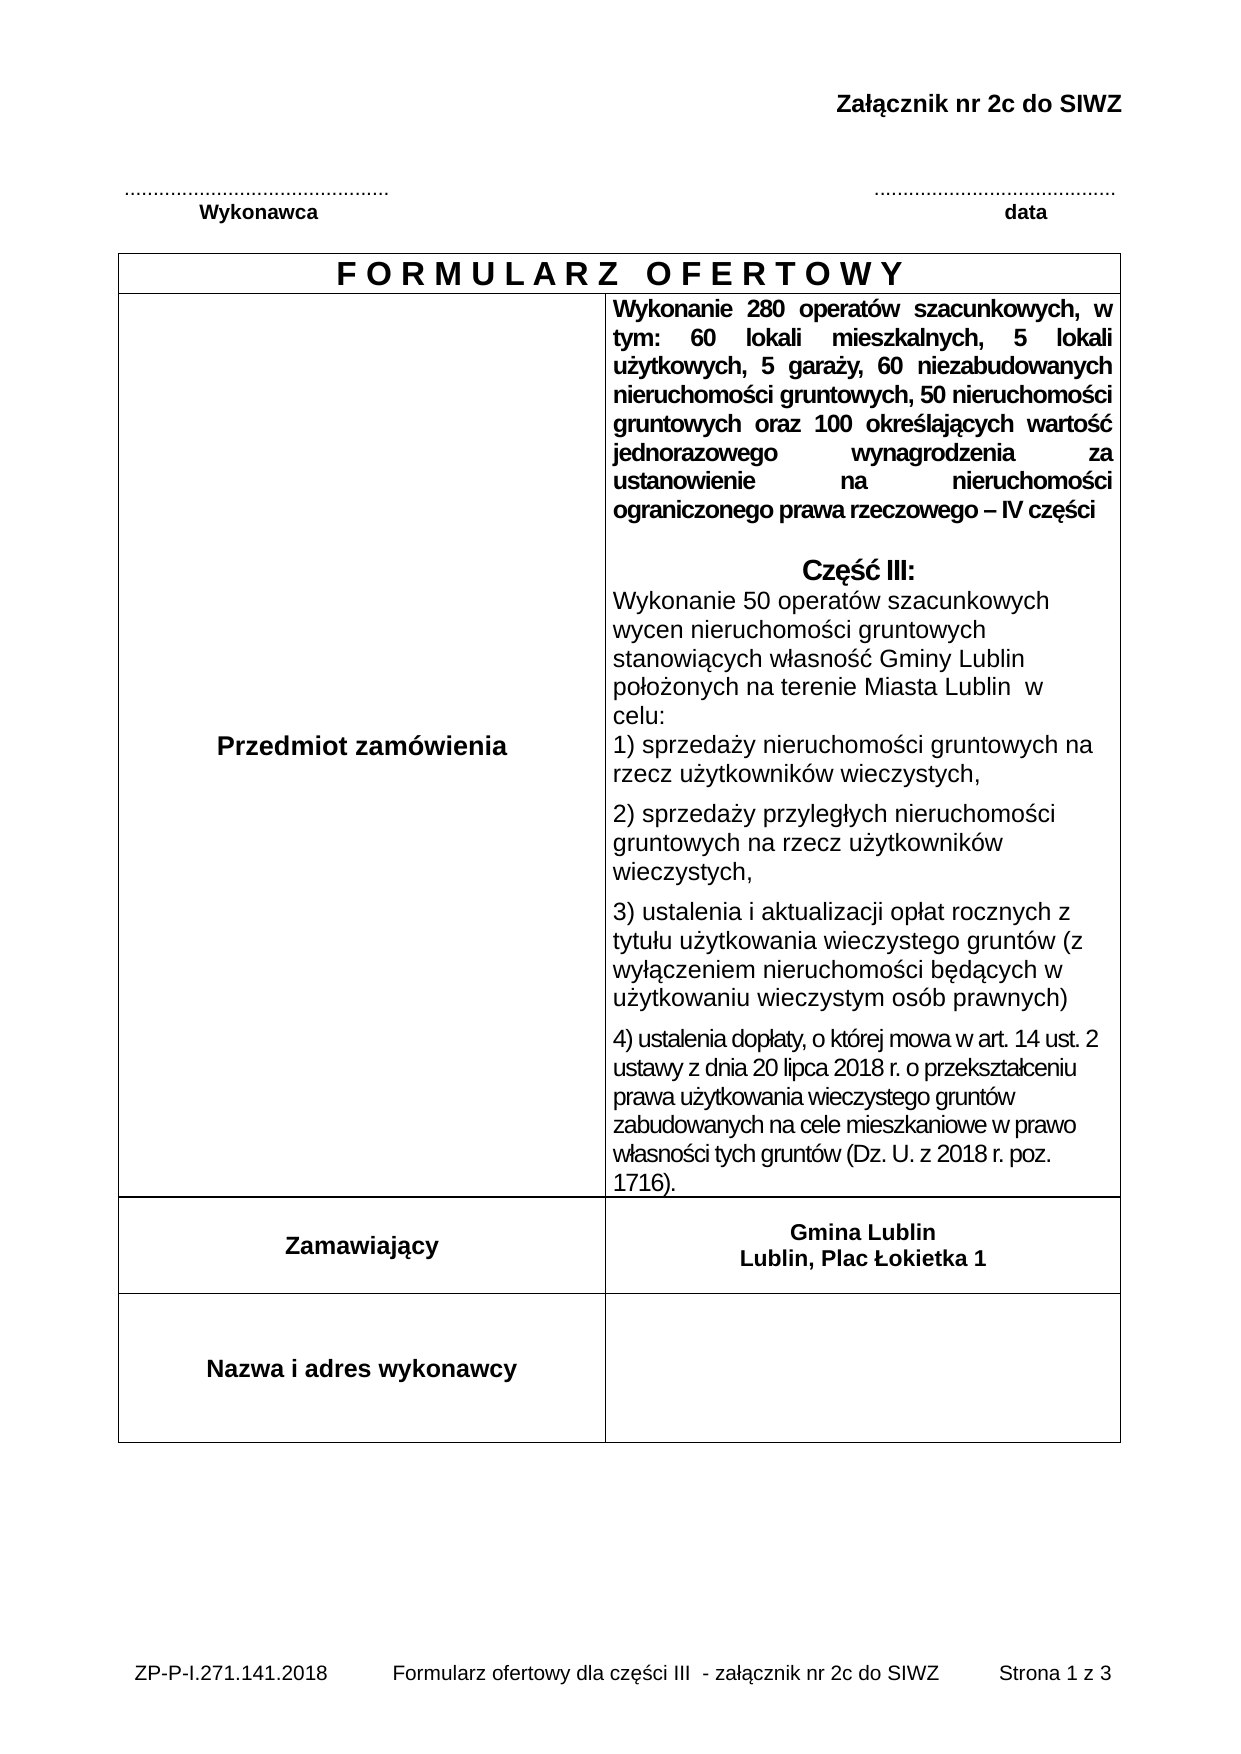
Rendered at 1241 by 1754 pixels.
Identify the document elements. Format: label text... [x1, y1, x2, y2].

subtitle Załącznik nr 2c do SIWZ [118, 88, 1122, 117]
table_header .......................................... data [620, 146, 1122, 229]
table_cell Przedmiot zamówienia [119, 294, 605, 1196]
table_cell [606, 1294, 1120, 1442]
table_cell Wykonanie 280 operatów szacunkowych, w tym: 60 lokali mieszkalnych, 5 lokali użytkowych, 5 garaży, 60 niezabudowanych nieruchomości gruntowych, 50 nieruchomości gruntowych oraz 100 określających wartość jednorazowego wynagrodzenia za ustanowienie na nieruchomości ograniczonego prawa rzeczowego – IV części Część III: Wykonanie 50 operatów szacunkowych wycen nieruchomości gruntowych stanowiących własność Gminy Lublin położonych na terenie Miasta Lublin w celu: 1) sprzedaży nieruchomości gruntowych na rzecz użytkowników wieczystych, 2) sprzedaży przyległych nieruchomości gruntowych na rzecz użytkowników wieczystych, 3) ustalenia i aktualizacji opłat rocznych z tytułu użytkowania wieczystego gruntów (z wyłączeniem nieruchomości będących w użytkowaniu wieczystym osób prawnych) 4) ustalenia dopłaty, o której mowa w art. 14 ust. 2 ustawy z dnia 20 lipca 2018 r. o przekształceniu prawa użytkowania wieczystego gruntów zabudowanych na cele mieszkaniowe w prawo własności tych gruntów (Dz. U. z 2018 r. poz. 1716). [606, 294, 1120, 1196]
table_header .............................................. Wykonawca [118, 146, 620, 229]
table_cell Gmina Lublin Lublin, Plac Łokietka 1 [606, 1198, 1120, 1293]
table_cell Zamawiający [119, 1198, 605, 1293]
table_cell Nazwa i adres wykonawcy [119, 1294, 605, 1442]
table_header F O R M U L A R Z O F E R T O W Y [119, 254, 1120, 293]
